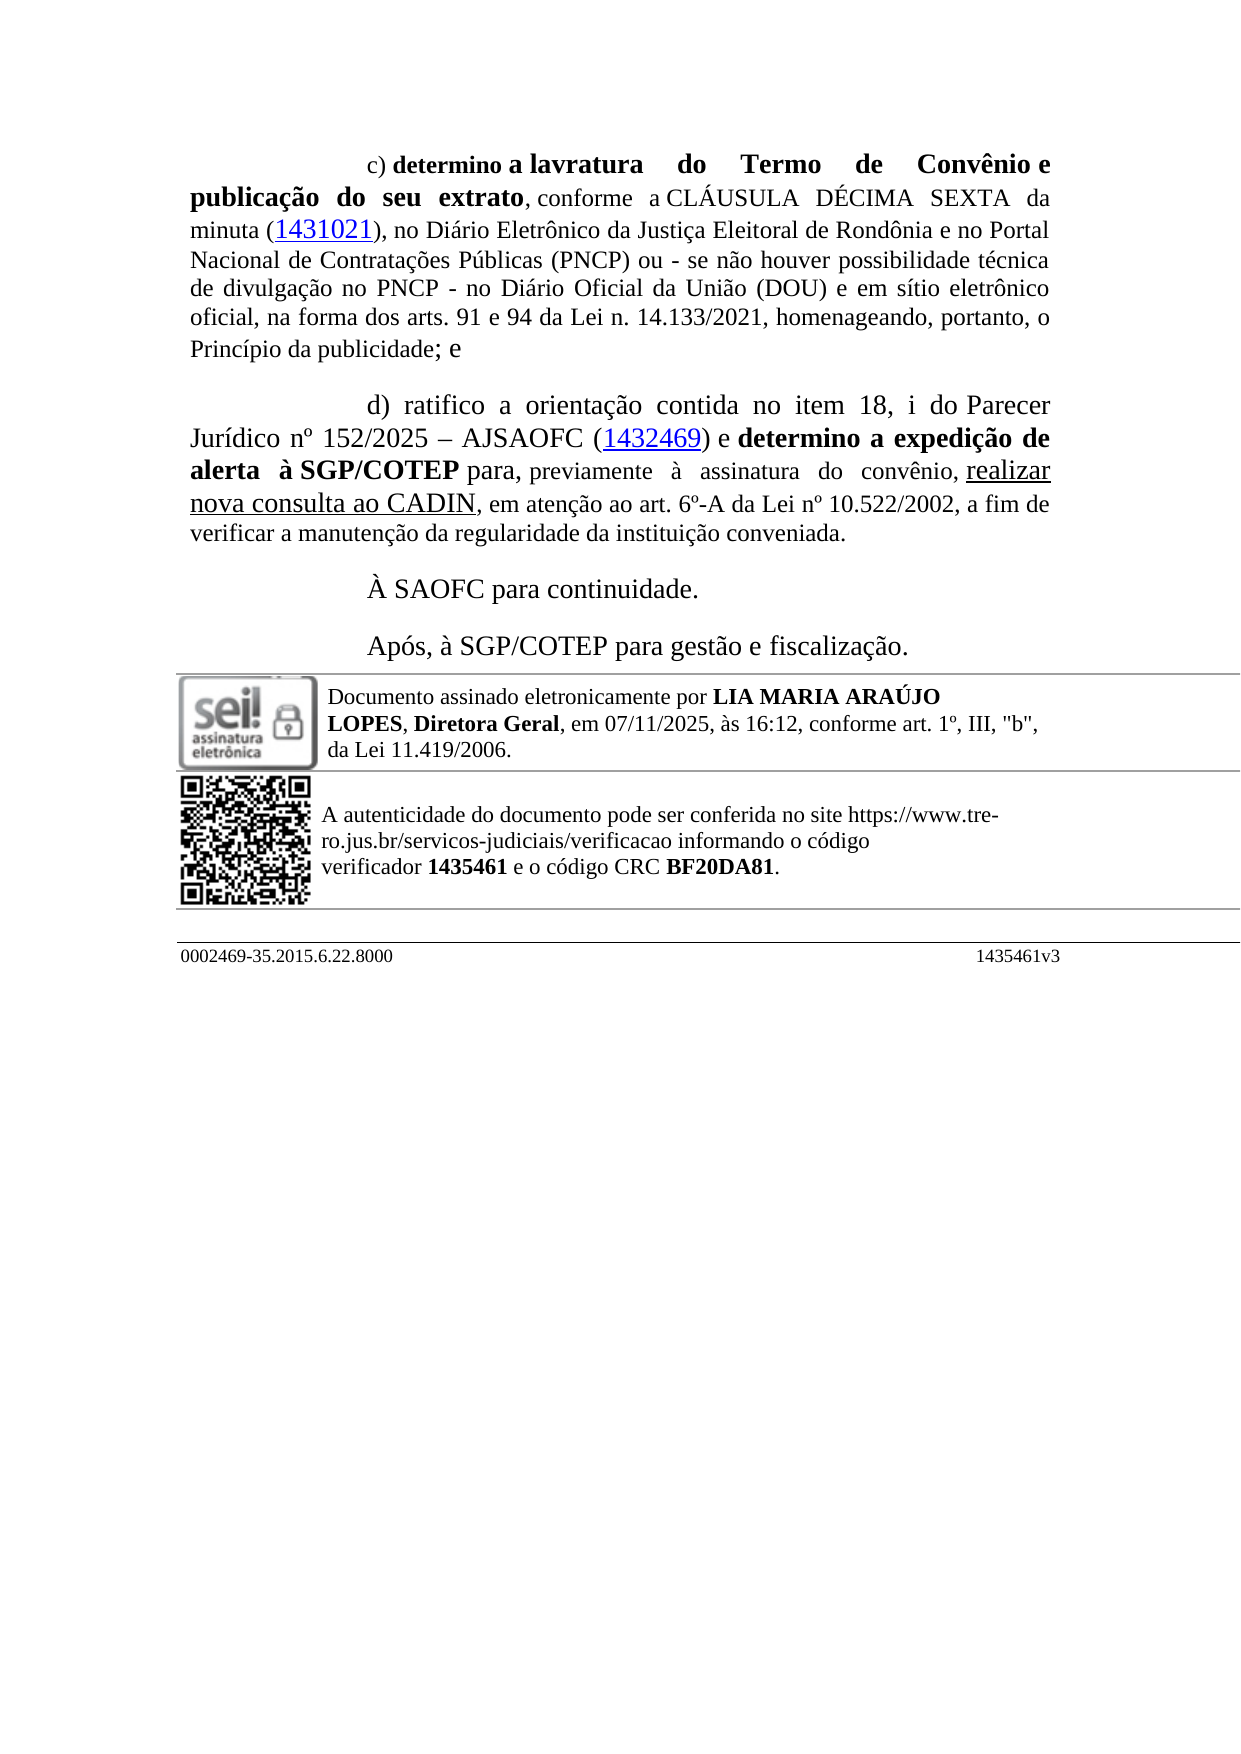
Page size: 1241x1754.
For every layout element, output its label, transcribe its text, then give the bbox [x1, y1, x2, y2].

table_header A autenticidade do documento pode ser conferida no site https://www.tre-ro.jus.br/servicos-judiciais/verificacao informando o código verificador 1435461 e o código CRC BF20DA81. [319, 772, 1063, 908]
table_header [177, 772, 319, 908]
text d) ratifico a orientação contida no item 18, i do Parecer Jurídico nº 152/2025 – AJSAOFC (1432469) e determino a expedição de alerta à SGP/COTEP para, previamente à assinatura do convênio, realizar nova consulta ao CADIN, em atenção ao art. 6º-A da Lei nº 10.522/2002, a fim de verificar a manutenção da regularidade da instituição conveniada. [190, 388, 1051, 547]
text c) determino a lavratura do Termo de Convênio e publicação do seu extrato, conforme a CLÁUSULA DÉCIMA SEXTA da minuta (1431021), no Diário Eletrônico da Justiça Eleitoral de Rondônia e no Portal Nacional de Contratações Públicas (PNCP) ou - se não houver possibilidade técnica de divulgação no PNCP - no Diário Oficial da União (DOU) e em sítio eletrônico oficial, na forma dos arts. 91 e 94 da Lei n. 14.133/2021, homenageando, portanto, o Princípio da publicidade; e [190, 148, 1051, 363]
table_header 1435461v3 [620, 943, 1063, 970]
text À SAOFC para continuidade. [190, 572, 1051, 604]
table_header Documento assinado eletronicamente por LIA MARIA ARAÚJO LOPES, Diretora Geral, em 07/11/2025, às 16:12, conforme art. 1º, III, "b", da Lei 11.419/2006. [326, 675, 1063, 770]
table_header [177, 675, 326, 770]
text Após, à SGP/COTEP para gestão e fiscalização. [190, 629, 1051, 662]
table_header 0002469-35.2015.6.22.8000 [177, 943, 620, 970]
